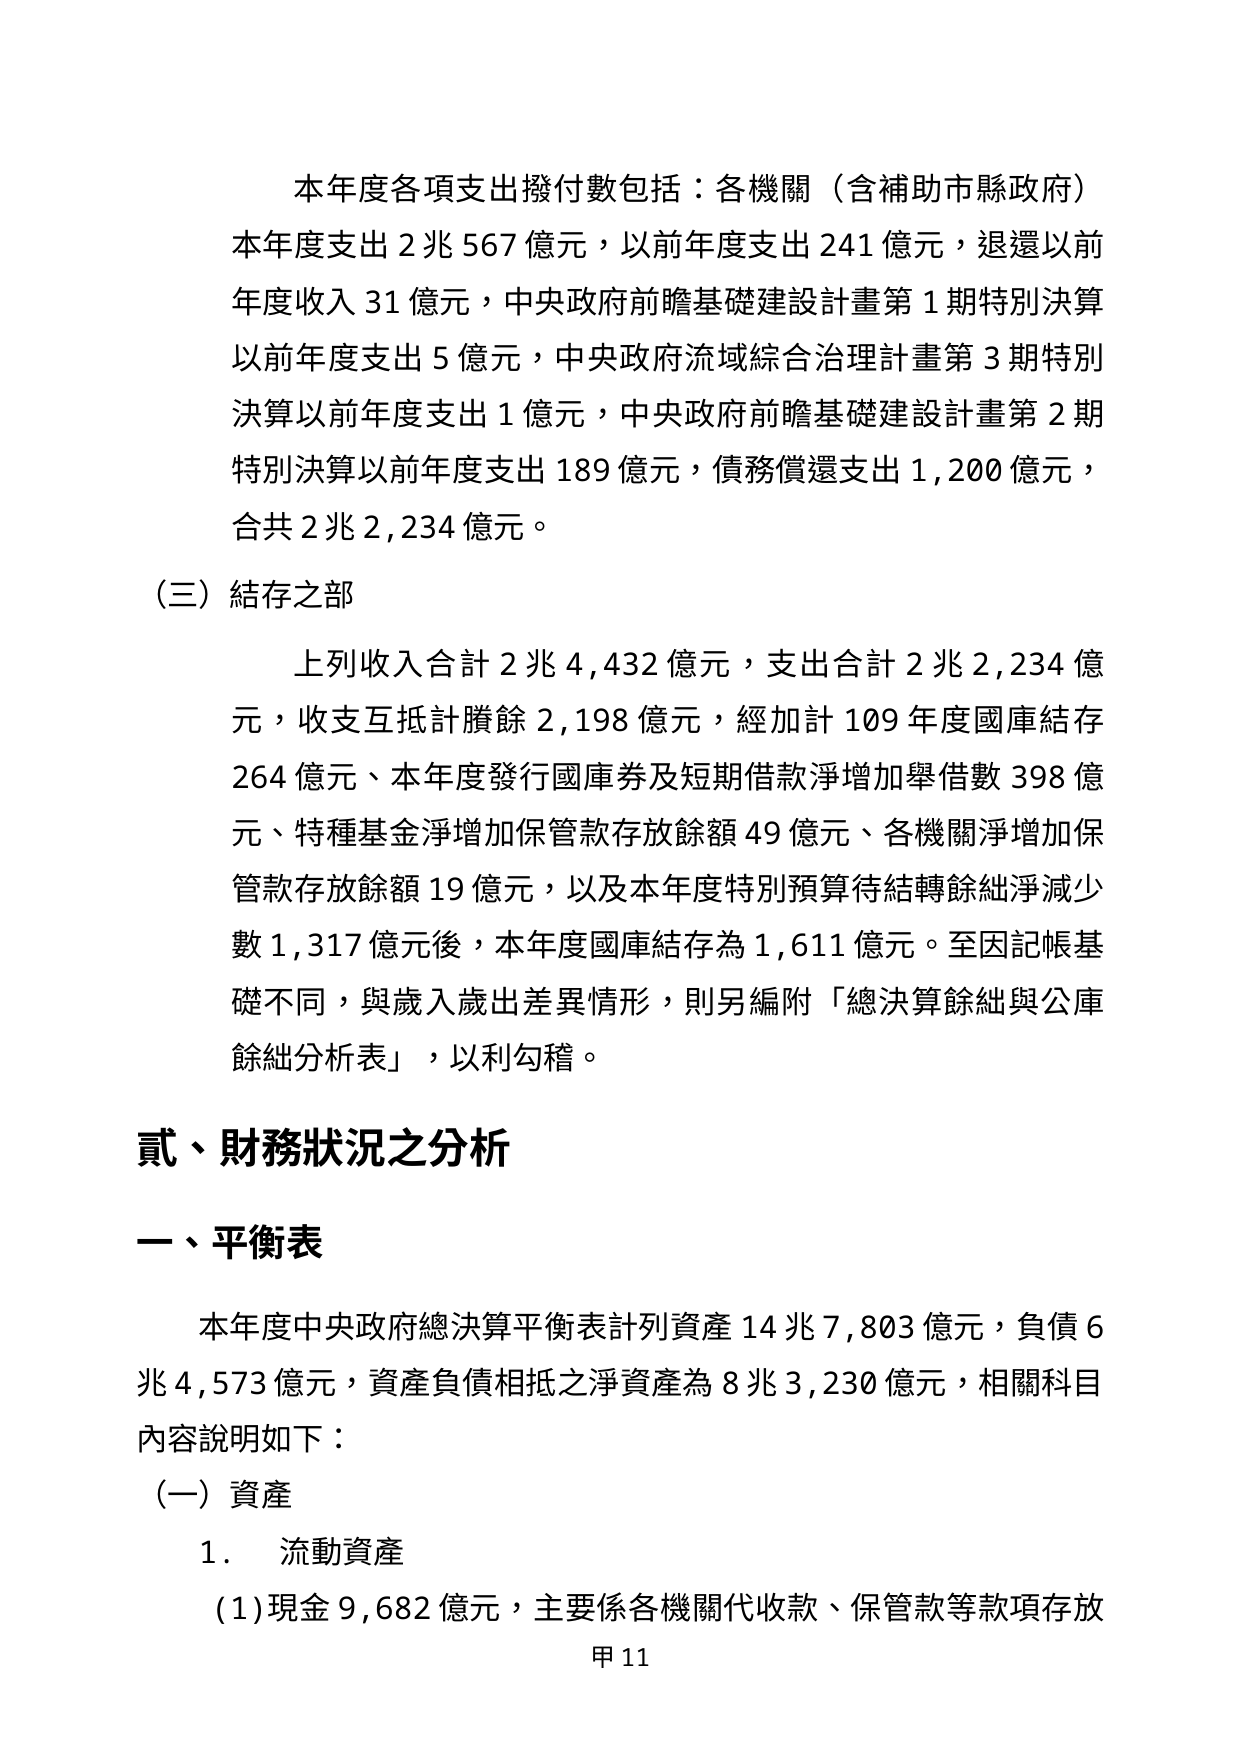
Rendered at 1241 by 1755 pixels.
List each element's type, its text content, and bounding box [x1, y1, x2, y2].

text 一、平衡表 [136, 1212, 1104, 1268]
text 本年度中央政府總決算平衡表計列資產14兆7,803億元，負債6兆4,573億元，資產負債相抵之淨資產為8兆3,230億元，相關科目內容說明如下： [136, 1293, 1104, 1462]
list 流動資產 [198, 1518, 1104, 1574]
text （三）結存之部 [136, 562, 1104, 618]
text 貳、財務狀況之分析 [136, 1118, 1104, 1174]
text 本年度各項支出撥付數包括：各機關（含補助市縣政府）本年度支出2兆567億元，以前年度支出241億元，退還以前年度收入31億元，中央政府前瞻基礎建設計畫第1期特別決算以前年度支出5億元，中央政府流域綜合治理計畫第3期特別決算以前年度支出1億元，中央政府前瞻基礎建設計畫第2期特別決算以前年度支出189億元，債務償還支出1,200億元，合共2兆2,234億元。 [231, 156, 1104, 549]
text (1)現金9,682億元，主要係各機關代收款、保管款等款項存放 [211, 1574, 1104, 1631]
text （一）資產 [136, 1462, 1104, 1518]
text 上列收入合計2兆4,432億元，支出合計2兆2,234億元，收支互抵計賸餘2,198億元，經加計109年度國庫結存264億元、本年度發行國庫券及短期借款淨增加舉借數398億元、特種基金淨增加保管款存放餘額49億元、各機關淨增加保管款存放餘額19億元，以及本年度特別預算待結轉餘絀淨減少數1,317億元後，本年度國庫結存為1,611億元。至因記帳基礎不同，與歲入歲出差異情形，則另編附「總決算餘絀與公庫餘絀分析表」，以利勾稽。 [231, 631, 1104, 1081]
